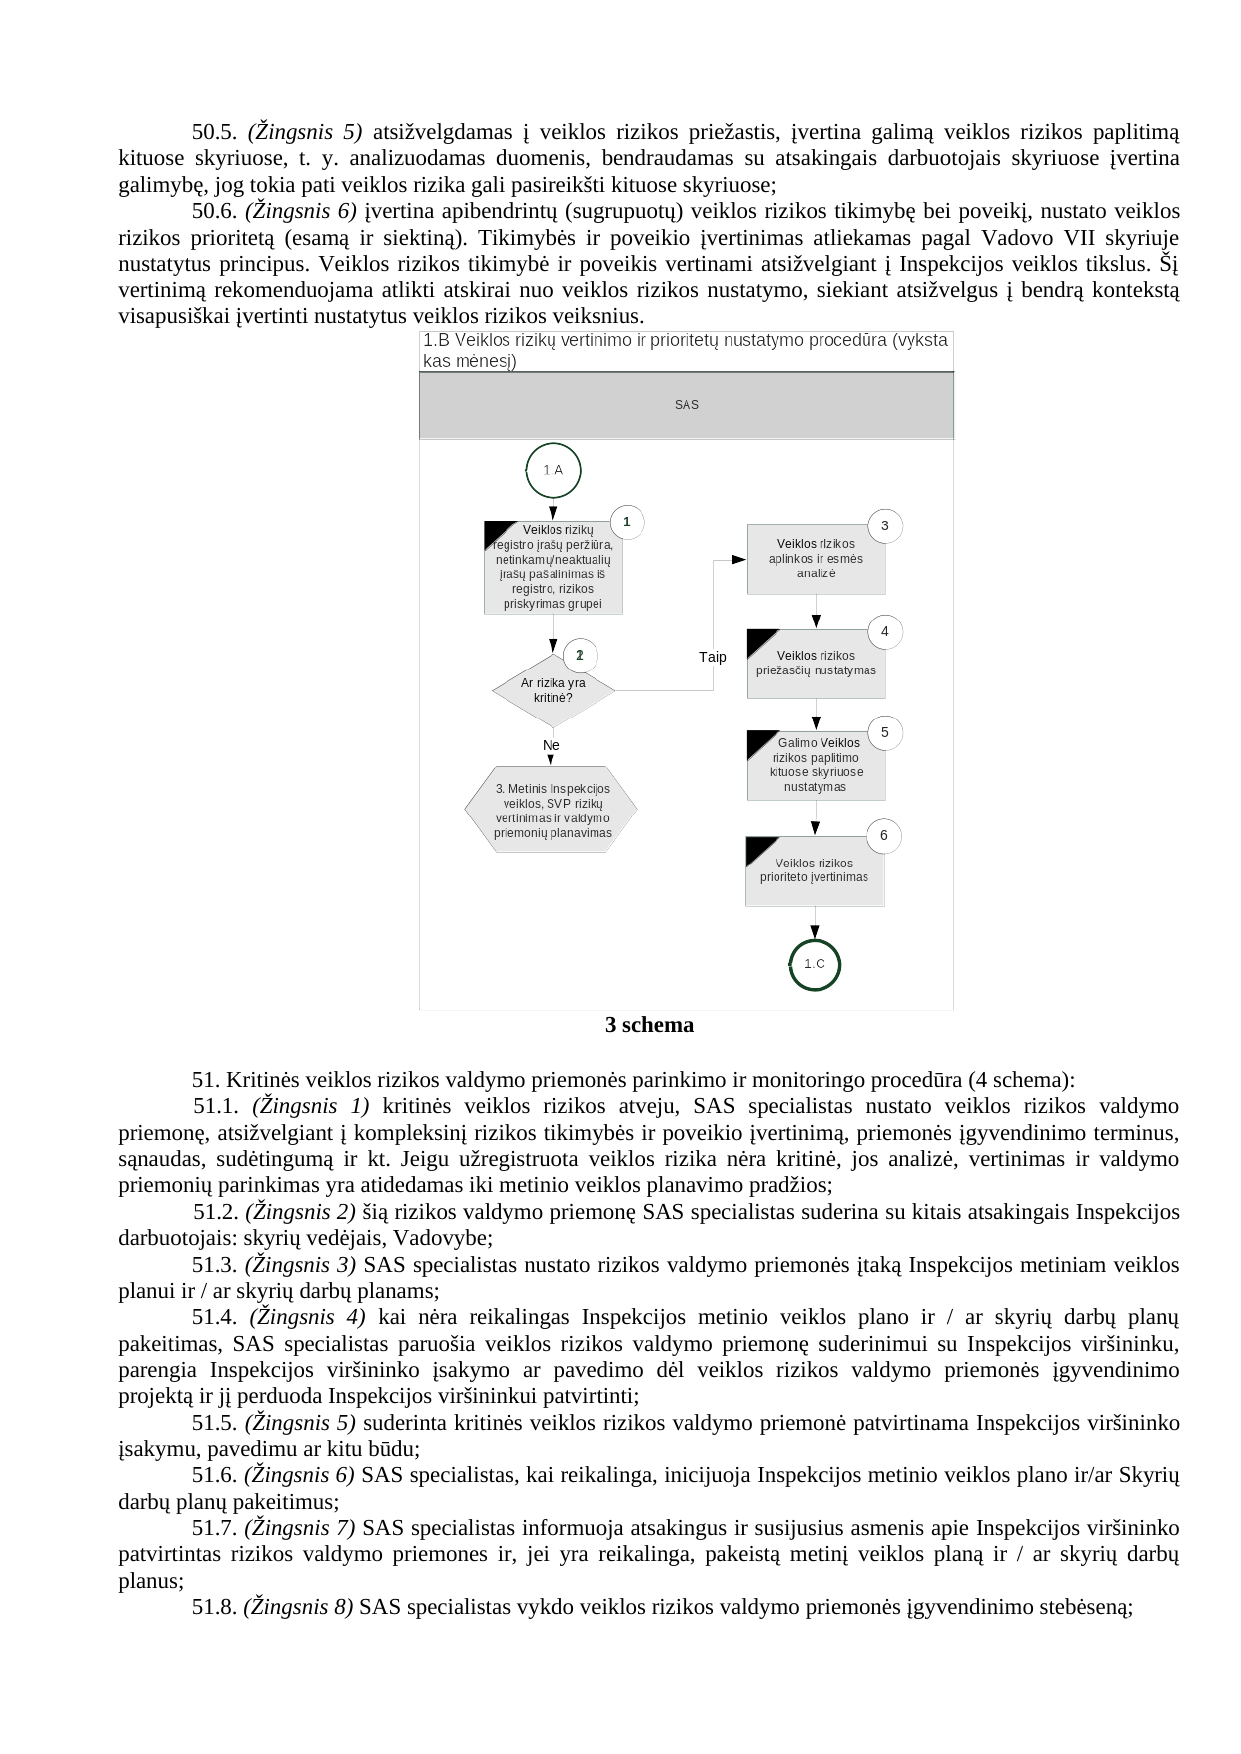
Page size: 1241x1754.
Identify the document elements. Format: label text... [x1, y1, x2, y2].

text 3 schema [118, 1011, 1181, 1037]
text 51.6. (Žingsnis 6) SAS specialistas, kai reikalinga, inicijuoja Inspekcijos metinio veiklos plano ir/ar Skyrių darbų planų pakeitimus; [118, 1461, 1181, 1514]
text 51.3. (Žingsnis 3) SAS specialistas nustato rizikos valdymo priemonės įtaką Inspekcijos metiniam veiklos planui ir / ar skyrių darbų planams; [118, 1251, 1181, 1303]
text 50.5. (Žingsnis 5) atsižvelgdamas į veiklos rizikos priežastis, įvertina galimą veiklos rizikos paplitimą kituose skyriuose, t. y. analizuodamas duomenis, bendraudamas su atsakingais darbuotojais skyriuose įvertina galimybę, jog tokia pati veiklos rizika gali pasireikšti kituose skyriuose; [118, 118, 1181, 197]
text 51. Kritinės veiklos rizikos valdymo priemonės parinkimo ir monitoringo procedūra (4 schema): [118, 1066, 1181, 1092]
text 51.8. (Žingsnis 8) SAS specialistas vykdo veiklos rizikos valdymo priemonės įgyvendinimo stebėseną; [118, 1593, 1181, 1619]
text 51.1. (Žingsnis 1) kritinės veiklos rizikos atveju, SAS specialistas nustato veiklos rizikos valdymo priemonę, atsižvelgiant į kompleksinį rizikos tikimybės ir poveikio įvertinimą, priemonės įgyvendinimo terminus, sąnaudas, sudėtingumą ir kt. Jeigu užregistruota veiklos rizika nėra kritinė, jos analizė, vertinimas ir valdymo priemonių parinkimas yra atidedamas iki metinio veiklos planavimo pradžios; [118, 1092, 1181, 1198]
text 50.6. (Žingsnis 6) įvertina apibendrintų (sugrupuotų) veiklos rizikos tikimybę bei poveikį, nustato veiklos rizikos prioritetą (esamą ir siektiną). Tikimybės ir poveikio įvertinimas atliekamas pagal Vadovo VII skyriuje nustatytus principus. Veiklos rizikos tikimybė ir poveikis vertinami atsižvelgiant į Inspekcijos veiklos tikslus. Šį vertinimą rekomenduojama atlikti atskirai nuo veiklos rizikos nustatymo, siekiant atsižvelgus į bendrą kontekstą visapusiškai įvertinti nustatytus veiklos rizikos veiksnius. [118, 197, 1181, 329]
text 51.7. (Žingsnis 7) SAS specialistas informuoja atsakingus ir susijusius asmenis apie Inspekcijos viršininko patvirtintas rizikos valdymo priemones ir, jei yra reikalinga, pakeistą metinį veiklos planą ir / ar skyrių darbų planus; [118, 1514, 1181, 1593]
text 51.4. (Žingsnis 4) kai nėra reikalingas Inspekcijos metinio veiklos plano ir / ar skyrių darbų planų pakeitimas, SAS specialistas paruošia veiklos rizikos valdymo priemonę suderinimui su Inspekcijos viršininku, parengia Inspekcijos viršininko įsakymo ar pavedimo dėl veiklos rizikos valdymo priemonės įgyvendinimo projektą ir jį perduoda Inspekcijos viršininkui patvirtinti; [118, 1303, 1181, 1409]
text 51.5. (Žingsnis 5) suderinta kritinės veiklos rizikos valdymo priemonė patvirtinama Inspekcijos viršininko įsakymu, pavedimu ar kitu būdu; [118, 1409, 1181, 1461]
text 51.2. (Žingsnis 2) šią rizikos valdymo priemonę SAS specialistas suderina su kitais atsakingais Inspekcijos darbuotojais: skyrių vedėjais, Vadovybe; [118, 1198, 1181, 1251]
